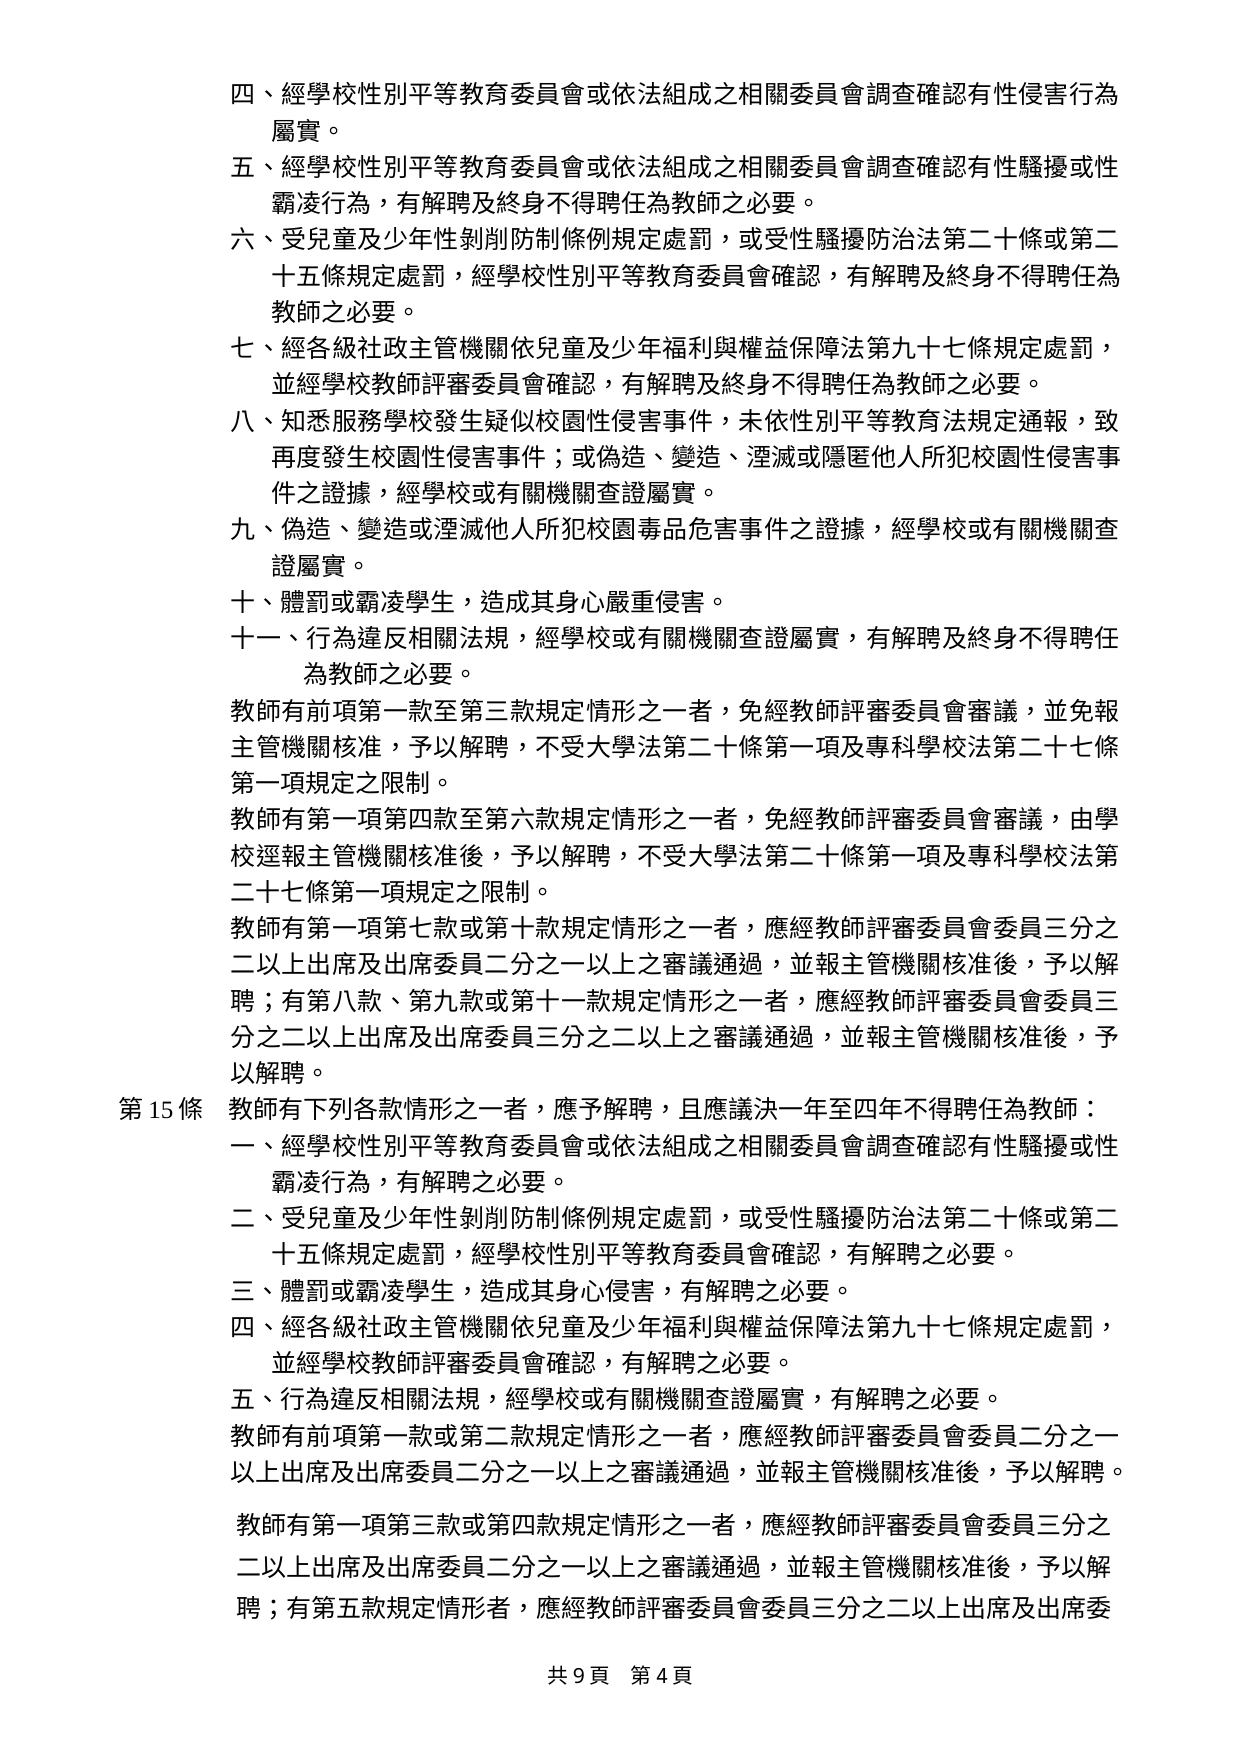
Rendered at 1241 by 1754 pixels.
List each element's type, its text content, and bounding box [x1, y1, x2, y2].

text 教師有前項第一款或第二款規定情形之一者，應經教師評審委員會委員二分之一以上出席及出席委員二分之一以上之審議通過，並報主管機關核准後，予以解聘。 [230, 1416, 1122, 1489]
text 一、經學校性別平等教育委員會或依法組成之相關委員會調查確認有性騷擾或性霸凌行為，有解聘之必要。 [230, 1126, 1122, 1199]
text 九、偽造、變造或湮滅他人所犯校園毒品危害事件之證據，經學校或有關機關查證屬實。 [230, 510, 1122, 582]
text 教師有第一項第四款至第六款規定情形之一者，免經教師評審委員會審議，由學校逕報主管機關核准後，予以解聘，不受大學法第二十條第一項及專科學校法第二十七條第一項規定之限制。 [230, 800, 1122, 909]
text 四、經學校性別平等教育委員會或依法組成之相關委員會調查確認有性侵害行為屬實。 [230, 75, 1122, 147]
text 三、體罰或霸凌學生，造成其身心侵害，有解聘之必要。 [230, 1271, 1122, 1307]
text 五、經學校性別平等教育委員會或依法組成之相關委員會調查確認有性騷擾或性霸凌行為，有解聘及終身不得聘任為教師之必要。 [230, 147, 1122, 220]
text 四、經各級社政主管機關依兒童及少年福利與權益保障法第九十七條規定處罰，並經學校教師評審委員會確認，有解聘之必要。 [230, 1307, 1122, 1380]
text 八、知悉服務學校發生疑似校園性侵害事件，未依性別平等教育法規定通報，致再度發生校園性侵害事件；或偽造、變造、湮滅或隱匿他人所犯校園性侵害事件之證據，經學校或有關機關查證屬實。 [230, 401, 1122, 510]
text 第15條 教師有下列各款情形之一者，應予解聘，且應議決一年至四年不得聘任為教師： [118, 1090, 1122, 1126]
text 十一、行為違反相關法規，經學校或有關機關查證屬實，有解聘及終身不得聘任為教師之必要。 [230, 619, 1122, 691]
text 教師有第一項第三款或第四款規定情形之一者，應經教師評審委員會委員三分之二以上出席及出席委員二分之一以上之審議通過，並報主管機關核准後，予以解聘；有第五款規定情形者，應經教師評審委員會委員三分之二以上出席及出席委 [236, 1501, 1122, 1626]
text 七、經各級社政主管機關依兒童及少年福利與權益保障法第九十七條規定處罰，並經學校教師評審委員會確認，有解聘及終身不得聘任為教師之必要。 [230, 329, 1122, 401]
text 十、體罰或霸凌學生，造成其身心嚴重侵害。 [230, 582, 1122, 619]
text 教師有第一項第七款或第十款規定情形之一者，應經教師評審委員會委員三分之二以上出席及出席委員二分之一以上之審議通過，並報主管機關核准後，予以解聘；有第八款、第九款或第十一款規定情形之一者，應經教師評審委員會委員三分之二以上出席及出席委員三分之二以上之審議通過，並報主管機關核准後，予以解聘。 [230, 909, 1122, 1090]
text 二、受兒童及少年性剝削防制條例規定處罰，或受性騷擾防治法第二十條或第二十五條規定處罰，經學校性別平等教育委員會確認，有解聘之必要。 [230, 1199, 1122, 1271]
text 教師有前項第一款至第三款規定情形之一者，免經教師評審委員會審議，並免報主管機關核准，予以解聘，不受大學法第二十條第一項及專科學校法第二十七條第一項規定之限制。 [230, 691, 1122, 800]
text 六、受兒童及少年性剝削防制條例規定處罰，或受性騷擾防治法第二十條或第二十五條規定處罰，經學校性別平等教育委員會確認，有解聘及終身不得聘任為教師之必要。 [230, 220, 1122, 329]
text 五、行為違反相關法規，經學校或有關機關查證屬實，有解聘之必要。 [230, 1380, 1122, 1416]
